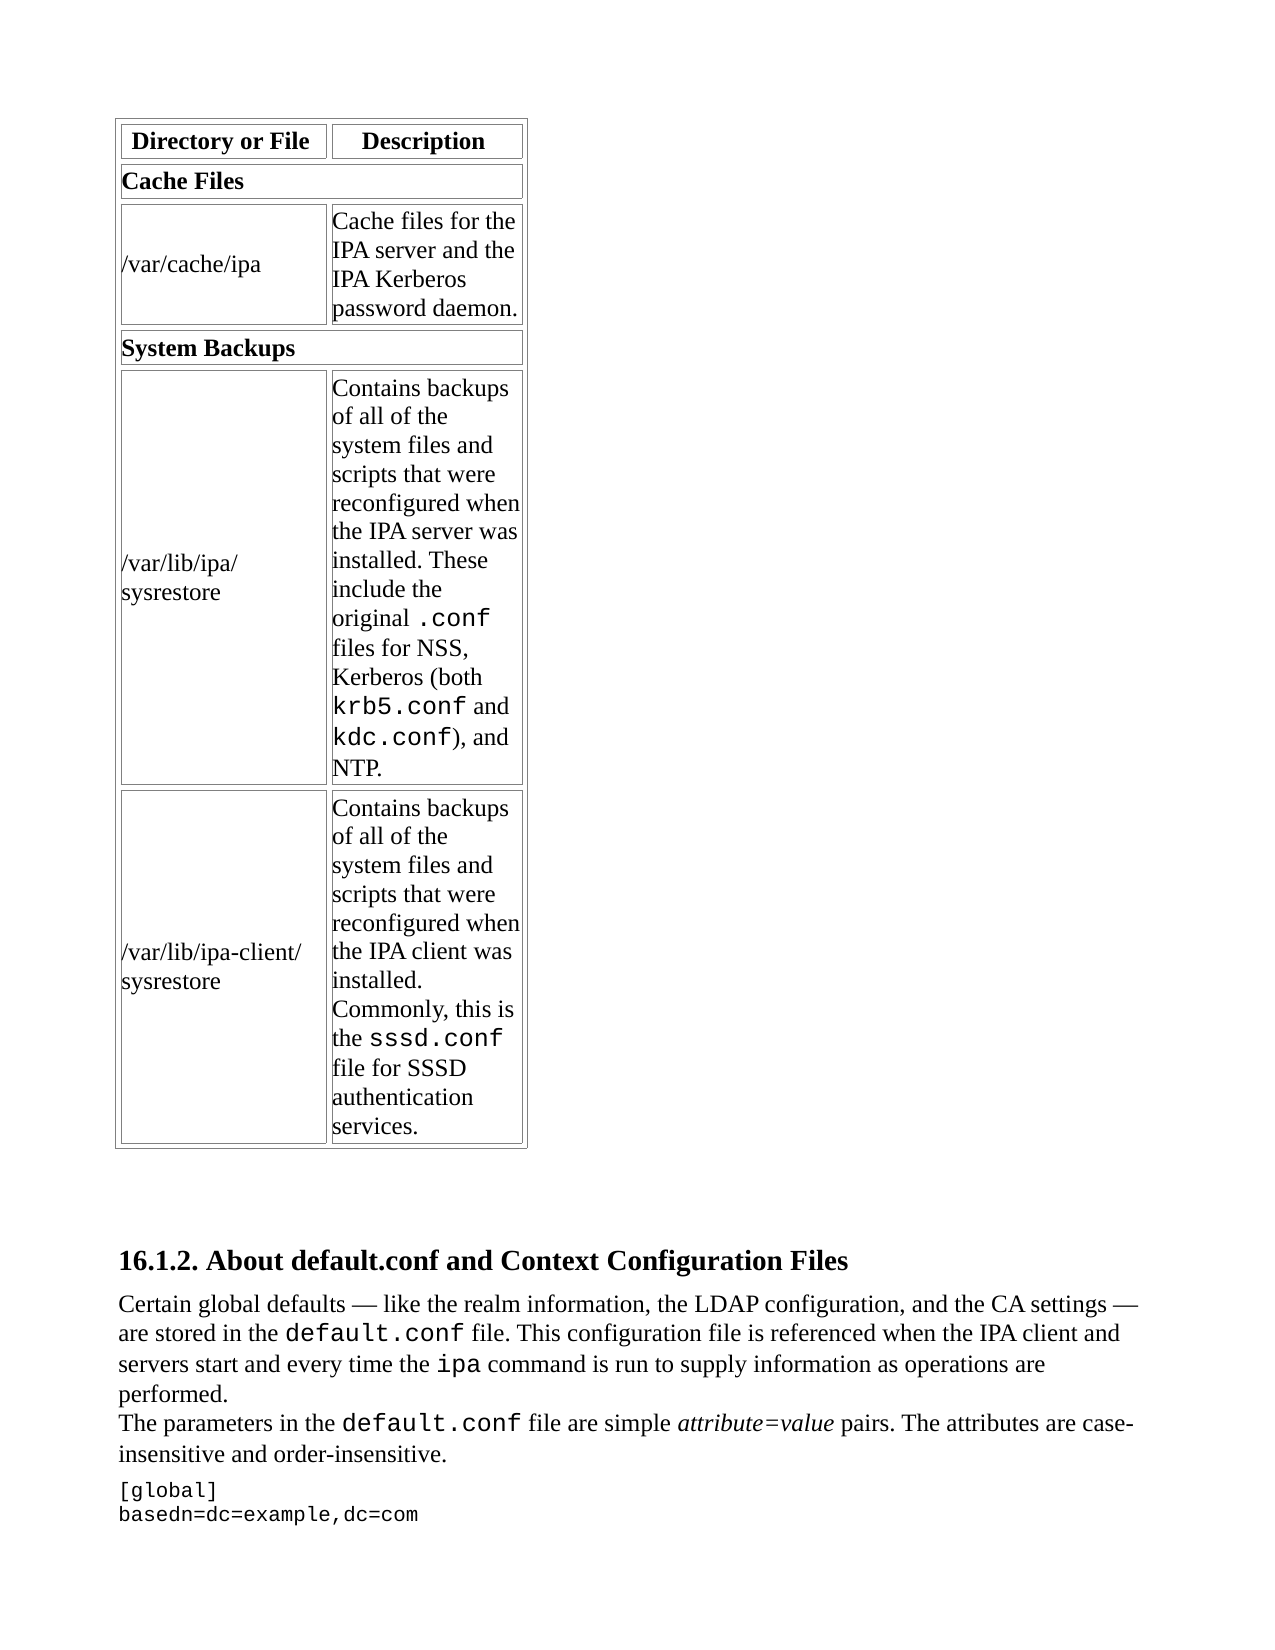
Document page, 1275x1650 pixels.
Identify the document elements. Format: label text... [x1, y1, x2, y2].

table_cell Contains backups of all of the system files and scripts that were reconfigured when the IPA server was installed. These include the original .conf files for NSS, Kerberos (both krb5.conf and kdc.conf), and NTP. [329, 364, 524, 784]
table_cell /var/lib/ipa-client/sysrestore [118, 784, 329, 1143]
text Certain global defaults — like the realm information, the LDAP configuration, and the CA settings — are stored in the default.conf file. This configuration file is referenced when the IPA client and servers start and every time the ipa command is run to supply information as operations are performed. [118, 1289, 1157, 1408]
table_cell System Backups [118, 324, 524, 364]
table_cell Cache files for the IPA server and the IPA Kerberos password daemon. [329, 198, 524, 324]
table_header Description [329, 119, 524, 158]
text The parameters in the default.conf file are simple attribute=value pairs. The attributes are case-insensitive and order-insensitive. [118, 1408, 1157, 1468]
text [global] [118, 1480, 1157, 1504]
table_header Directory or File [118, 119, 329, 158]
text basedn=dc=example,dc=com [118, 1504, 1157, 1528]
table_cell Cache Files [118, 158, 524, 198]
subtitle 16.1.2. About default.conf and Context Configuration Files [118, 1243, 1157, 1277]
table_cell Contains backups of all of the system files and scripts that were reconfigured when the IPA client was installed. Commonly, this is the sssd.conf file for SSSD authentication services. [329, 784, 524, 1143]
table_cell /var/lib/ipa/sysrestore [118, 364, 329, 784]
table_cell /var/cache/ipa [118, 198, 329, 324]
